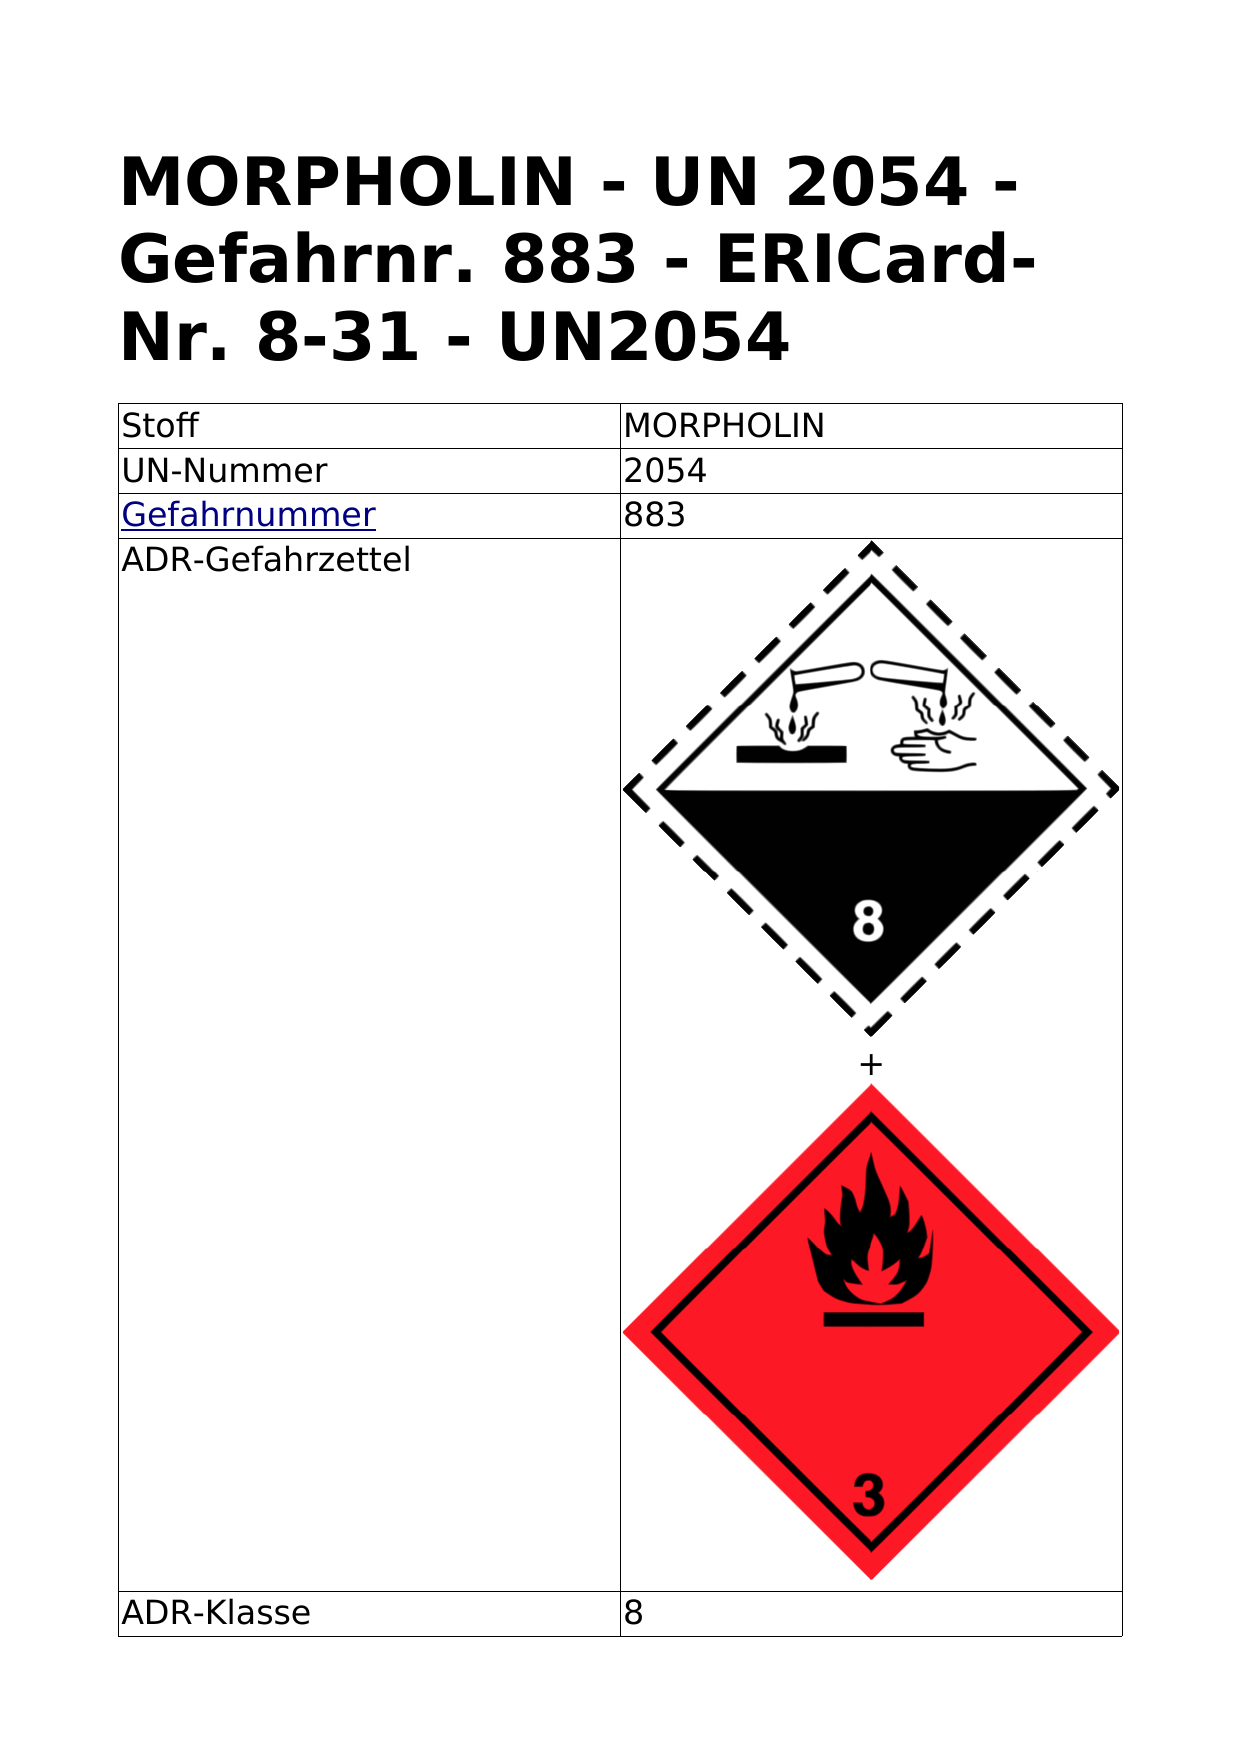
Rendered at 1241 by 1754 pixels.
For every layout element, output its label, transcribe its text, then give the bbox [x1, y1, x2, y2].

picture [622, 540, 1120, 1037]
table_cell 2054 [621, 449, 1122, 493]
table_cell Gefahrnummer [119, 494, 620, 538]
table_cell 883 [621, 494, 1122, 538]
table_header MORPHOLIN [621, 404, 1122, 448]
table_cell + [621, 539, 1122, 1591]
picture [622, 1083, 1120, 1580]
table_cell UN-Nummer [119, 449, 620, 493]
table_cell ADR-Gefahrzettel [119, 539, 620, 1591]
table_header Stoff [119, 404, 620, 448]
table_cell ADR-Klasse [119, 1592, 620, 1636]
table_cell 8 [621, 1592, 1122, 1636]
subtitle MORPHOLIN - UN 2054 - Gefahrnr. 883 - ERICard-Nr. 8-31 - UN2054 [118, 143, 1122, 376]
